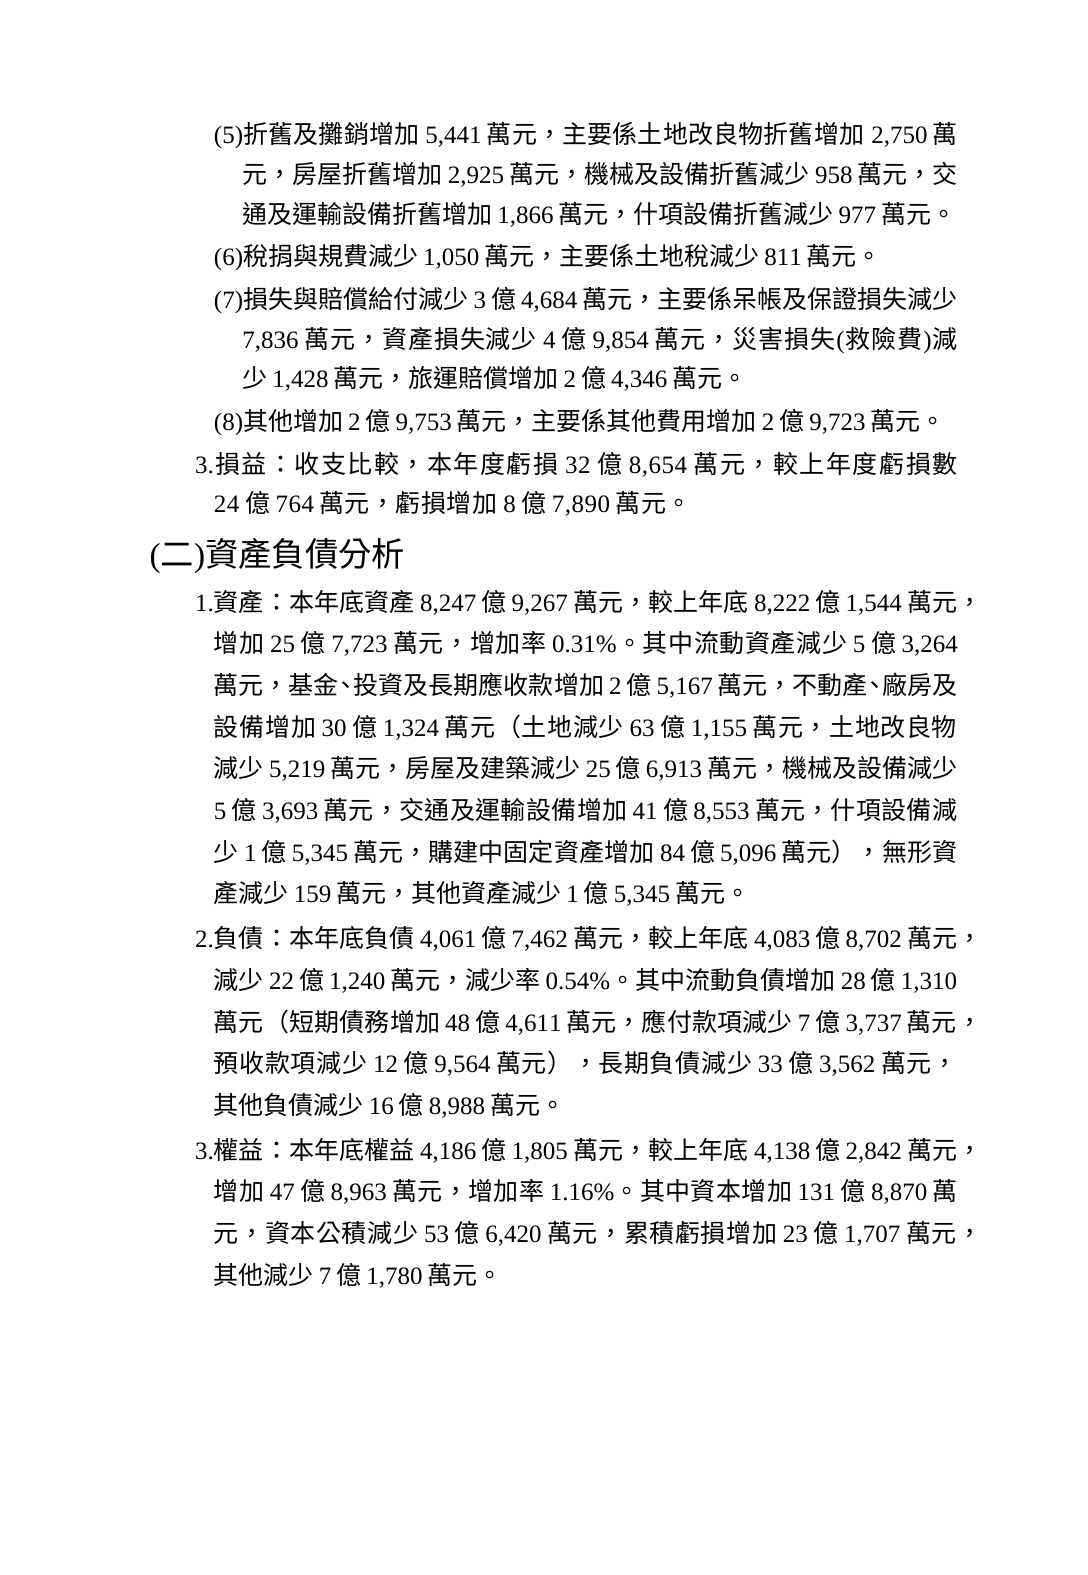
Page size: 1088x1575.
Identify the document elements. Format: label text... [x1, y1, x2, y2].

text 3.損益：收支比較，本年度虧損32億8,654萬元，較上年度虧損數24億764萬元，虧損增加8億7,890萬元。 [195, 441, 958, 521]
text (二)資產負債分析 [149, 533, 958, 575]
text 3.權益：本年底權益4,186億1,805萬元，較上年底4,138億2,842萬元，增加47億8,963萬元，增加率1.16%。其中資本增加131億8,870萬元，資本公積減少53億6,420萬元，累積虧損增加23億1,707萬元，其他減少7億1,780萬元。 [195, 1126, 958, 1292]
text (6)稅捐與規費減少1,050萬元，主要係土地稅減少811萬元。 [214, 234, 958, 274]
text (5)折舊及攤銷增加5,441萬元，主要係土地改良物折舊增加2,750萬元，房屋折舊增加2,925萬元，機械及設備折舊減少958萬元，交通及運輸設備折舊增加1,866萬元，什項設備折舊減少977萬元。 [214, 112, 958, 231]
text 2.負債：本年底負債4,061億7,462萬元，較上年底4,083億8,702萬元，減少22億1,240萬元，減少率0.54%。其中流動負債增加28億1,310萬元（短期債務增加48億4,611萬元，應付款項減少7億3,737萬元，預收款項減少12億9,564萬元），長期負債減少33億3,562萬元，其他負債減少16億8,988萬元。 [195, 914, 958, 1123]
text (7)損失與賠償給付減少3億4,684萬元，主要係呆帳及保證損失減少7,836萬元，資產損失減少4億9,854萬元，災害損失(救險費)減少1,428萬元，旅運賠償增加2億4,346萬元。 [214, 277, 958, 396]
text 1.資產：本年底資產8,247億9,267萬元，較上年底8,222億1,544萬元，增加25億7,723萬元，增加率0.31%。其中流動資產減少5億3,264萬元，基金、投資及長期應收款增加2億5,167萬元，不動產、廠房及設備增加30億1,324萬元（土地減少63億1,155萬元，土地改良物減少5,219萬元，房屋及建築減少25億6,913萬元，機械及設備減少5億3,693萬元，交通及運輸設備增加41億8,553萬元，什項設備減少1億5,345萬元，購建中固定資產增加84億5,096萬元），無形資產減少159萬元，其他資產減少1億5,345萬元。 [195, 578, 958, 911]
text (8)其他增加2億9,753萬元，主要係其他費用增加2億9,723萬元。 [214, 399, 958, 438]
